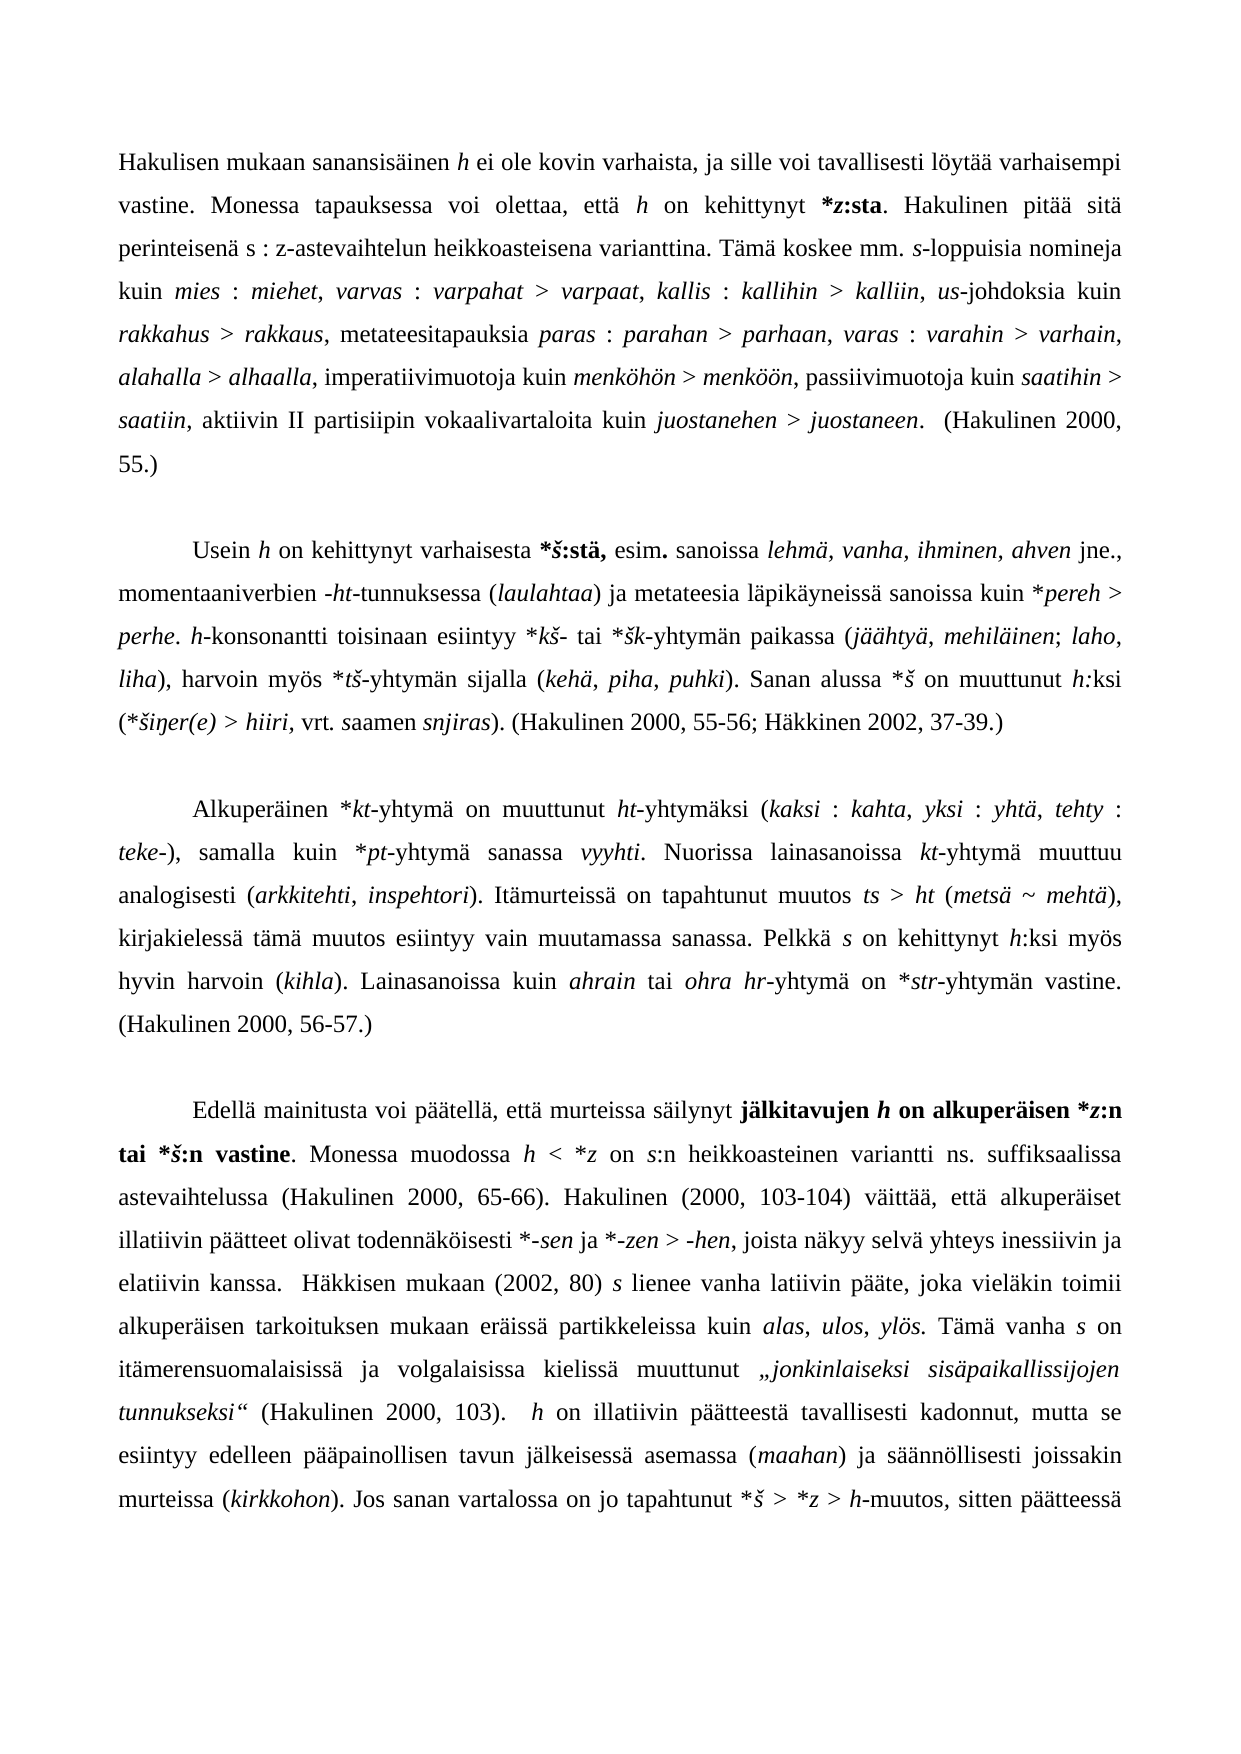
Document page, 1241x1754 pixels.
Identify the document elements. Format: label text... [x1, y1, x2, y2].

text Edellä mainitusta voi päätellä, että murteissa säilynyt jälkitavujen h on alkuperäisen *z:n tai *š:n vastine. Monessa muodossa h < *z on s:n heikkoasteinen variantti ns. suffiksaalissa astevaihtelussa (Hakulinen 2000, 65-66). Hakulinen (2000, 103-104) väittää, että alkuperäiset illatiivin päätteet olivat todennäköisesti *-sen ja *-zen > -hen, joista näkyy selvä yhteys inessiivin ja elatiivin kanssa. Häkkisen mukaan (2002, 80) s lienee vanha latiivin pääte, joka vieläkin toimii alkuperäisen tarkoituksen mukaan eräissä partikkeleissa kuin alas, ulos, ylös. Tämä vanha s on itämerensuomalaisissä ja volgalaisissa kielissä muuttunut „jonkinlaiseksi sisäpaikallissijojen tunnukseksi“ (Hakulinen 2000, 103). h on illatiivin päätteestä tavallisesti kadonnut, mutta se esiintyy edelleen pääpainollisen tavun jälkeisessä asemassa (maahan) ja säännöllisesti joissakin murteissa (kirkkohon). Jos sanan vartalossa on jo tapahtunut *š > *z > h-muutos, sitten päätteessä [118, 1096, 1122, 1512]
text Hakulisen mukaan sanansisäinen h ei ole kovin varhaista, ja sille voi tavallisesti löytää varhaisempi vastine. Monessa tapauksessa voi olettaa, että h on kehittynyt *z:sta. Hakulinen pitää sitä perinteisenä s : z‑astevaihtelun heikkoasteisena varianttina. Tämä koskee mm. s‑loppuisia nomineja kuin mies : miehet, varvas : varpahat ˃ varpaat, kallis : kallihin ˃ kalliin, us-johdoksia kuin rakkahus ˃ rakkaus, metateesitapauksia paras : parahan ˃ parhaan, varas : varahin ˃ varhain, alahalla ˃ alhaalla, imperatiivimuotoja kuin menköhön ˃ menköön, passiivimuotoja kuin saatihin ˃ saatiin, aktiivin II partisiipin vokaalivartaloita kuin juostanehen ˃ juostaneen. (Hakulinen 2000, 55.) [118, 147, 1122, 477]
text Usein h on kehittynyt varhaisesta *š:stä, esim. sanoissa lehmä, vanha, ihminen, ahven jne., momentaaniverbien -ht-tunnuksessa (laulahtaa) ja metateesia läpikäyneissä sanoissa kuin *pereh > perhe. h-konsonantti toisinaan esiintyy *kš- tai *šk-yhtymän paikassa (jäähtyä, mehiläinen; laho, liha), harvoin myös *tš-yhtymän sijalla (kehä, piha, puhki). Sanan alussa *š on muuttunut h:ksi (*šiŋer(e) > hiiri, vrt. saamen snjiras). (Hakulinen 2000, 55-56; Häkkinen 2002, 37-39.) [118, 535, 1122, 736]
text Alkuperäinen *kt-yhtymä on muuttunut ht-yhtymäksi (kaksi : kahta, yksi : yhtä, tehty : teke-), samalla kuin *pt-yhtymä sanassa vyyhti. Nuorissa lainasanoissa kt-yhtymä muuttuu analogisesti (arkkitehti, inspehtori). Itämurteissä on tapahtunut muutos ts > ht (metsä ~ mehtä), kirjakielessä tämä muutos esiintyy vain muutamassa sanassa. Pelkkä s on kehittynyt h:ksi myös hyvin harvoin (kihla). Lainasanoissa kuin ahrain tai ohra hr-yhtymä on *str-yhtymän vastine. (Hakulinen 2000, 56-57.) [118, 794, 1122, 1038]
